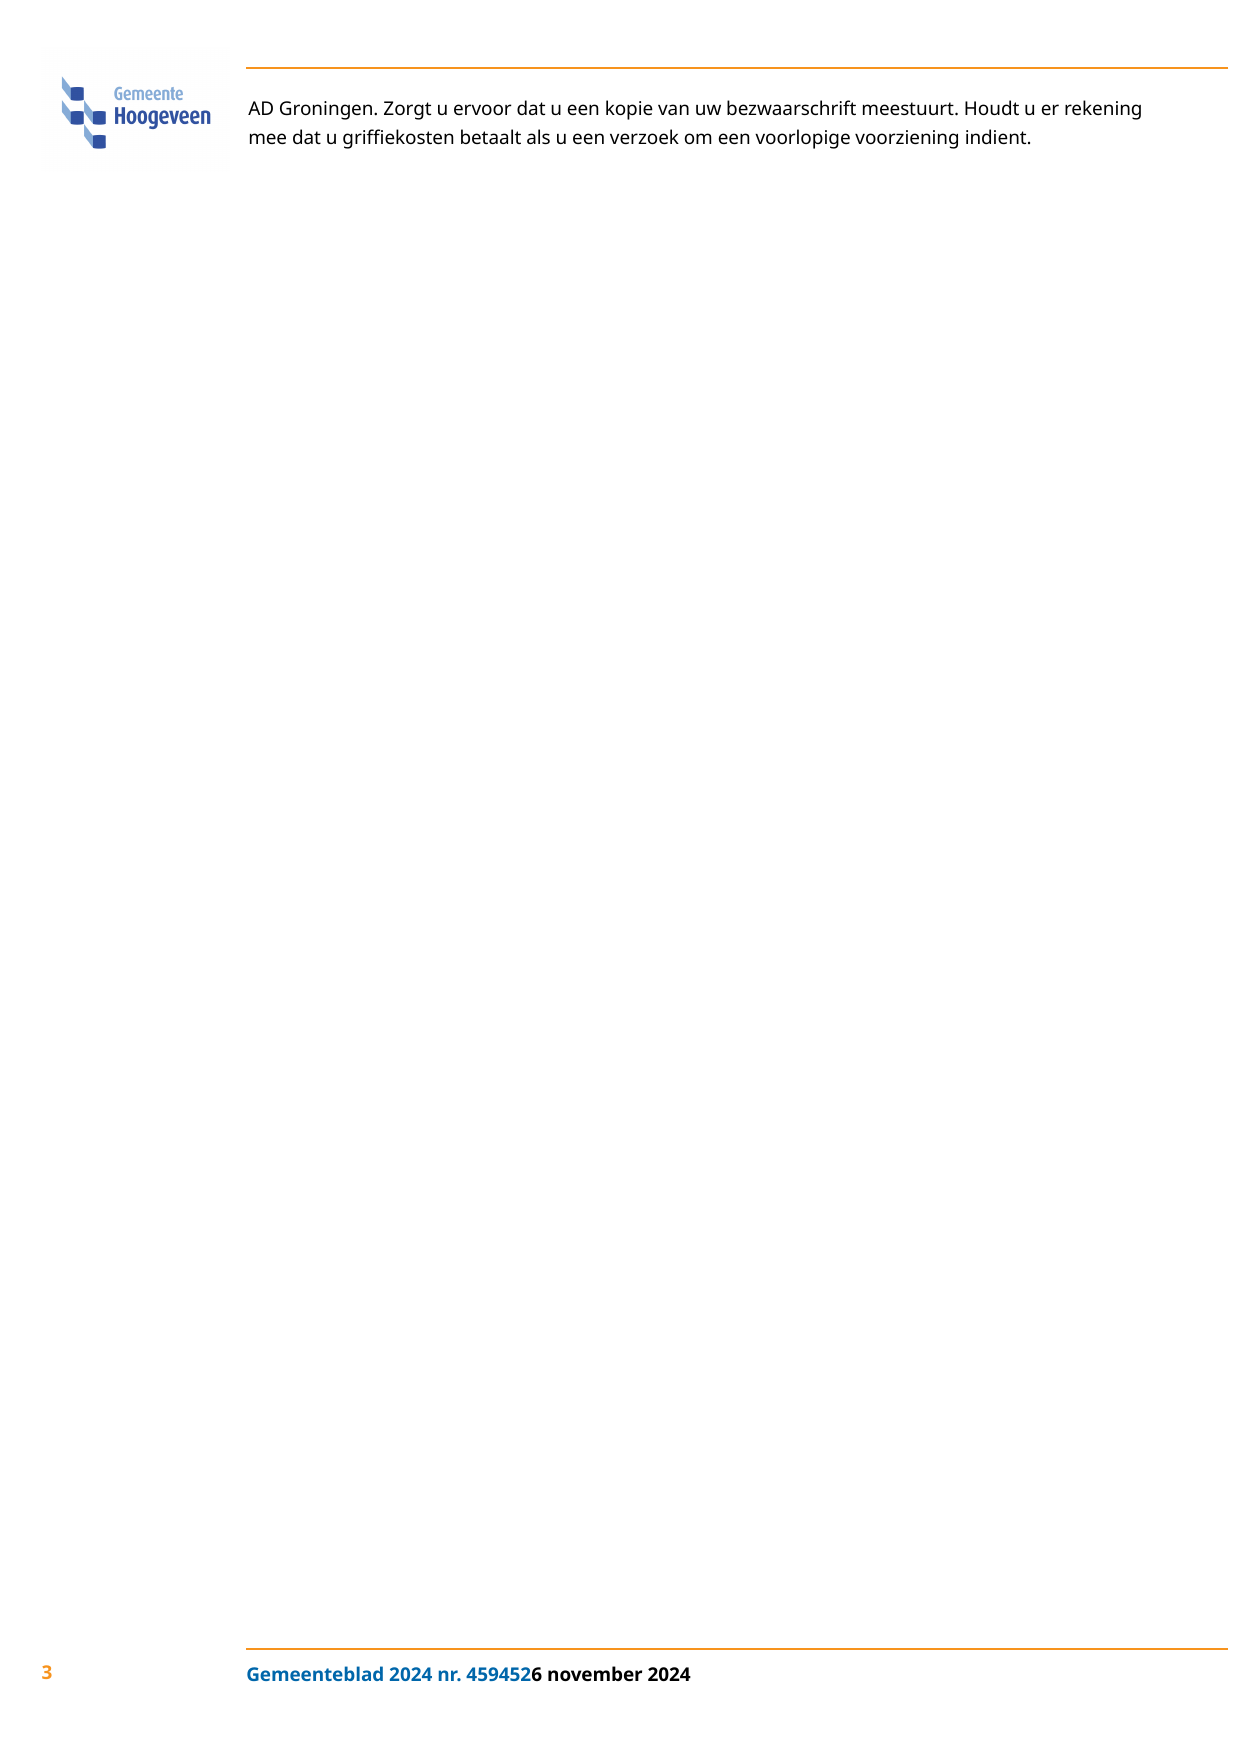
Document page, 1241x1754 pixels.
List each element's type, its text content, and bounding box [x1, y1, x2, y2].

text AD Groningen. Zorgt u ervoor dat u een kopie van uw bezwaarschrift meestuurt. Houdt u er rekening mee dat u griffiekosten betaalt als u een verzoek om een voorlopige voorziening indient. [248, 95, 1152, 150]
picture [41, 47, 231, 172]
